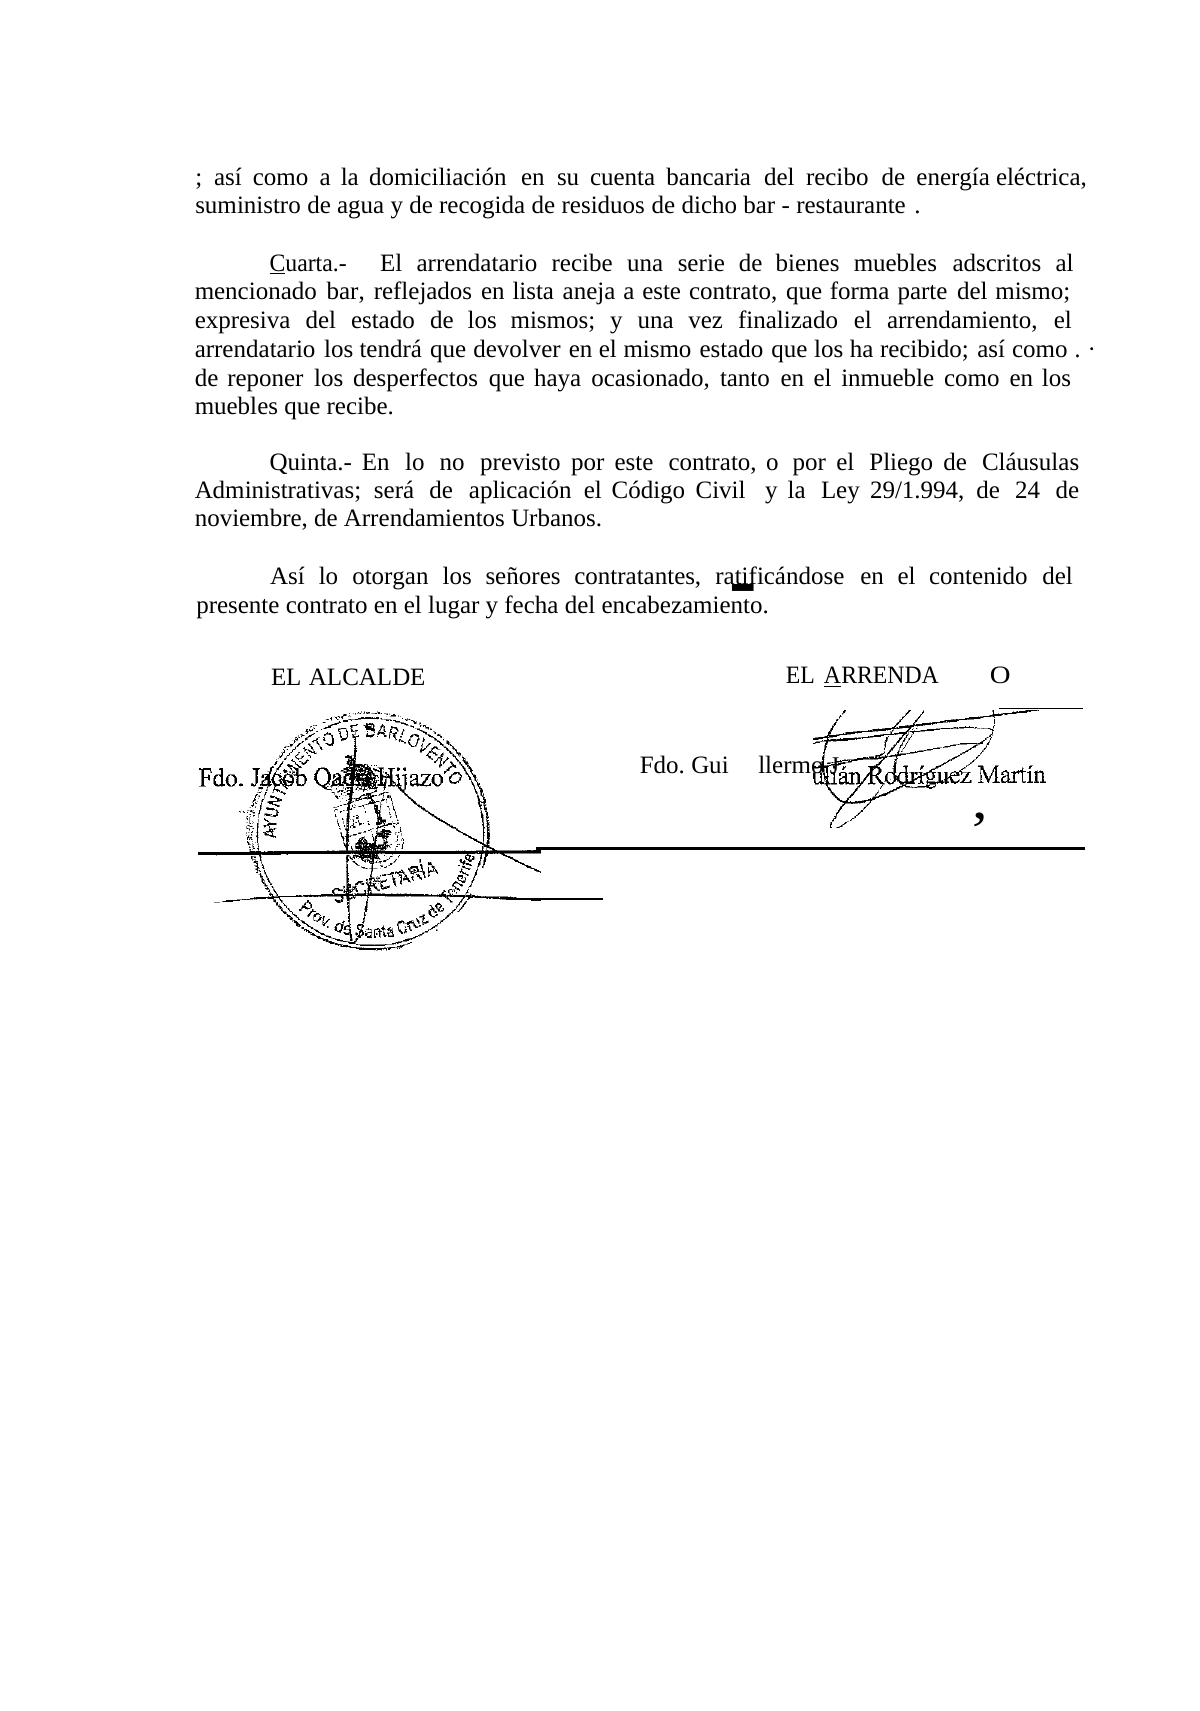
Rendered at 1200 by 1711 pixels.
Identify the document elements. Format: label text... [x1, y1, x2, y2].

picture [198, 710, 541, 951]
text Fdo. Gui-llermo J [639, 696, 1114, 792]
text Quinta.- En lo no previsto por este contrato, o por el Pliego de Cláusulas Administrativas; será de aplicación el Código Civil y la Ley 29/1.994, de 24 de noviembre, de Arrendamientos Urbanos. [194, 448, 1079, 532]
text Así lo otorgan los señores contratantes, ratificándose en el contenido del presente contrato en el lugar y fecha del encabezamiento. [196, 561, 1104, 619]
picture [813, 710, 1047, 828]
text Cuarta.- El arrendatario recibe una serie de bienes muebles adscritos al mencionado bar, reflejados en lista aneja a este contrato, que forma parte del mismo; expresiva del estado de los mismos; y una vez finalizado el arrendamiento, el arrendatario los tendrá que devolver en el mismo estado que los ha recibido; así como . · de reponer los desperfectos que haya ocasionado, tanto en el inmueble como en los muebles que recibe. [194, 248, 1104, 420]
text EL ALCALDE EL ARRENDA ,O [271, 640, 1114, 696]
subtitle ; así como a la domiciliación en su cuenta bancaria del recibo de energía eléctrica, suministro de agua y de recogida de residuos de dicho bar - restaurante . [195, 162, 1104, 219]
